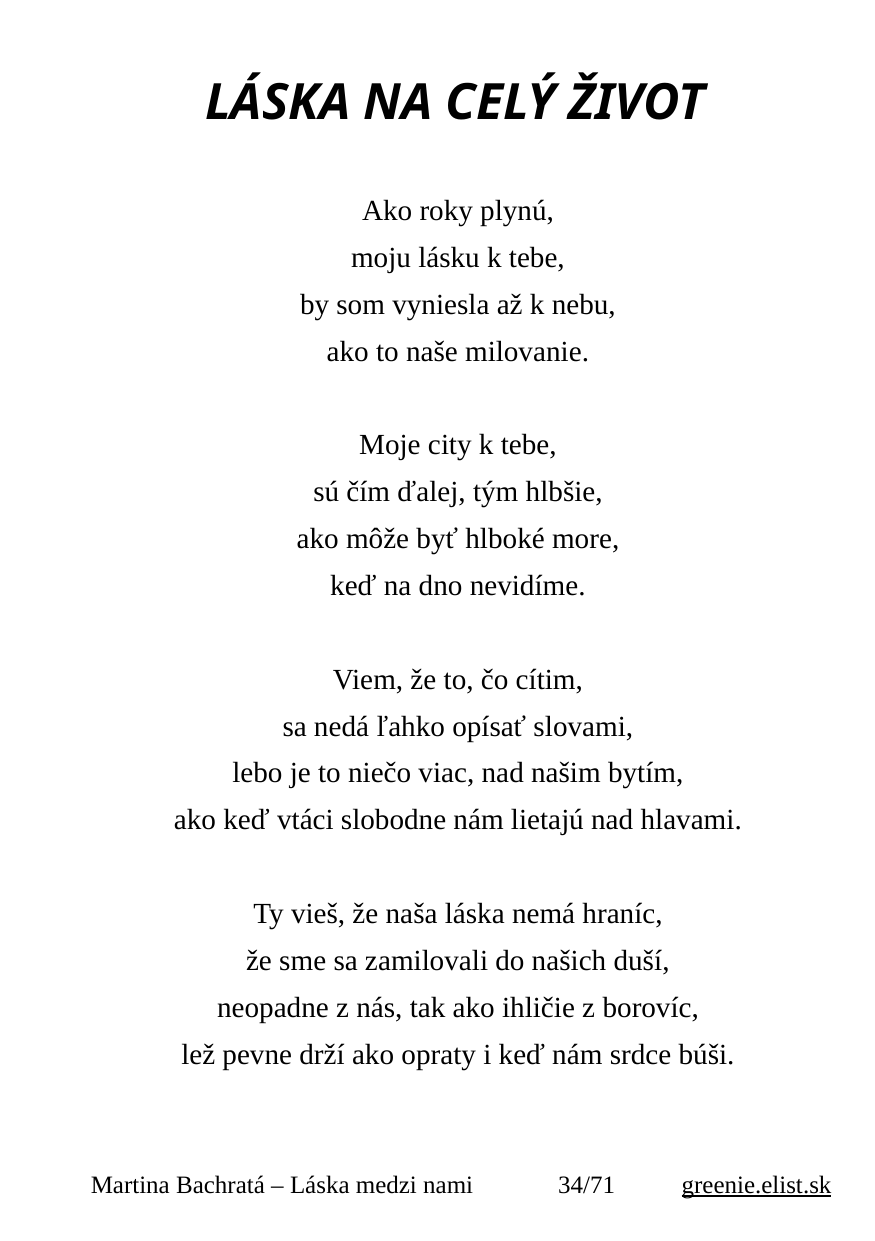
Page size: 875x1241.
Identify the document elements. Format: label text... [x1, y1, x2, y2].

text sa nedá ľahko opísať slovami, [83, 709, 833, 742]
text Ty vieš, že naša láska nemá hraníc, [83, 896, 833, 930]
text moju lásku k tebe, [83, 240, 833, 273]
text Viem, že to, čo cítim, [83, 662, 833, 695]
text sú čím ďalej, tým hlbšie, [83, 474, 833, 508]
text ako môže byť hlboké more, [83, 521, 833, 555]
text keď na dno nevidíme. [83, 568, 833, 602]
text ako keď vtáci slobodne nám lietajú nad hlavami. [83, 802, 833, 836]
text by som vyniesla až k nebu, [83, 287, 833, 320]
text neopadne z nás, tak ako ihličie z borovíc, [83, 990, 833, 1023]
subtitle LÁSKA NA CELÝ ŽIVOT [83, 66, 833, 134]
text lež pevne drží ako opraty i keď nám srdce búši. [83, 1037, 833, 1070]
text ako to naše milovanie. [83, 334, 833, 367]
text Ako roky plynú, [83, 193, 833, 227]
text že sme sa zamilovali do našich duší, [83, 943, 833, 977]
text Moje city k tebe, [83, 427, 833, 461]
text lebo je to niečo viac, nad našim bytím, [83, 756, 833, 789]
